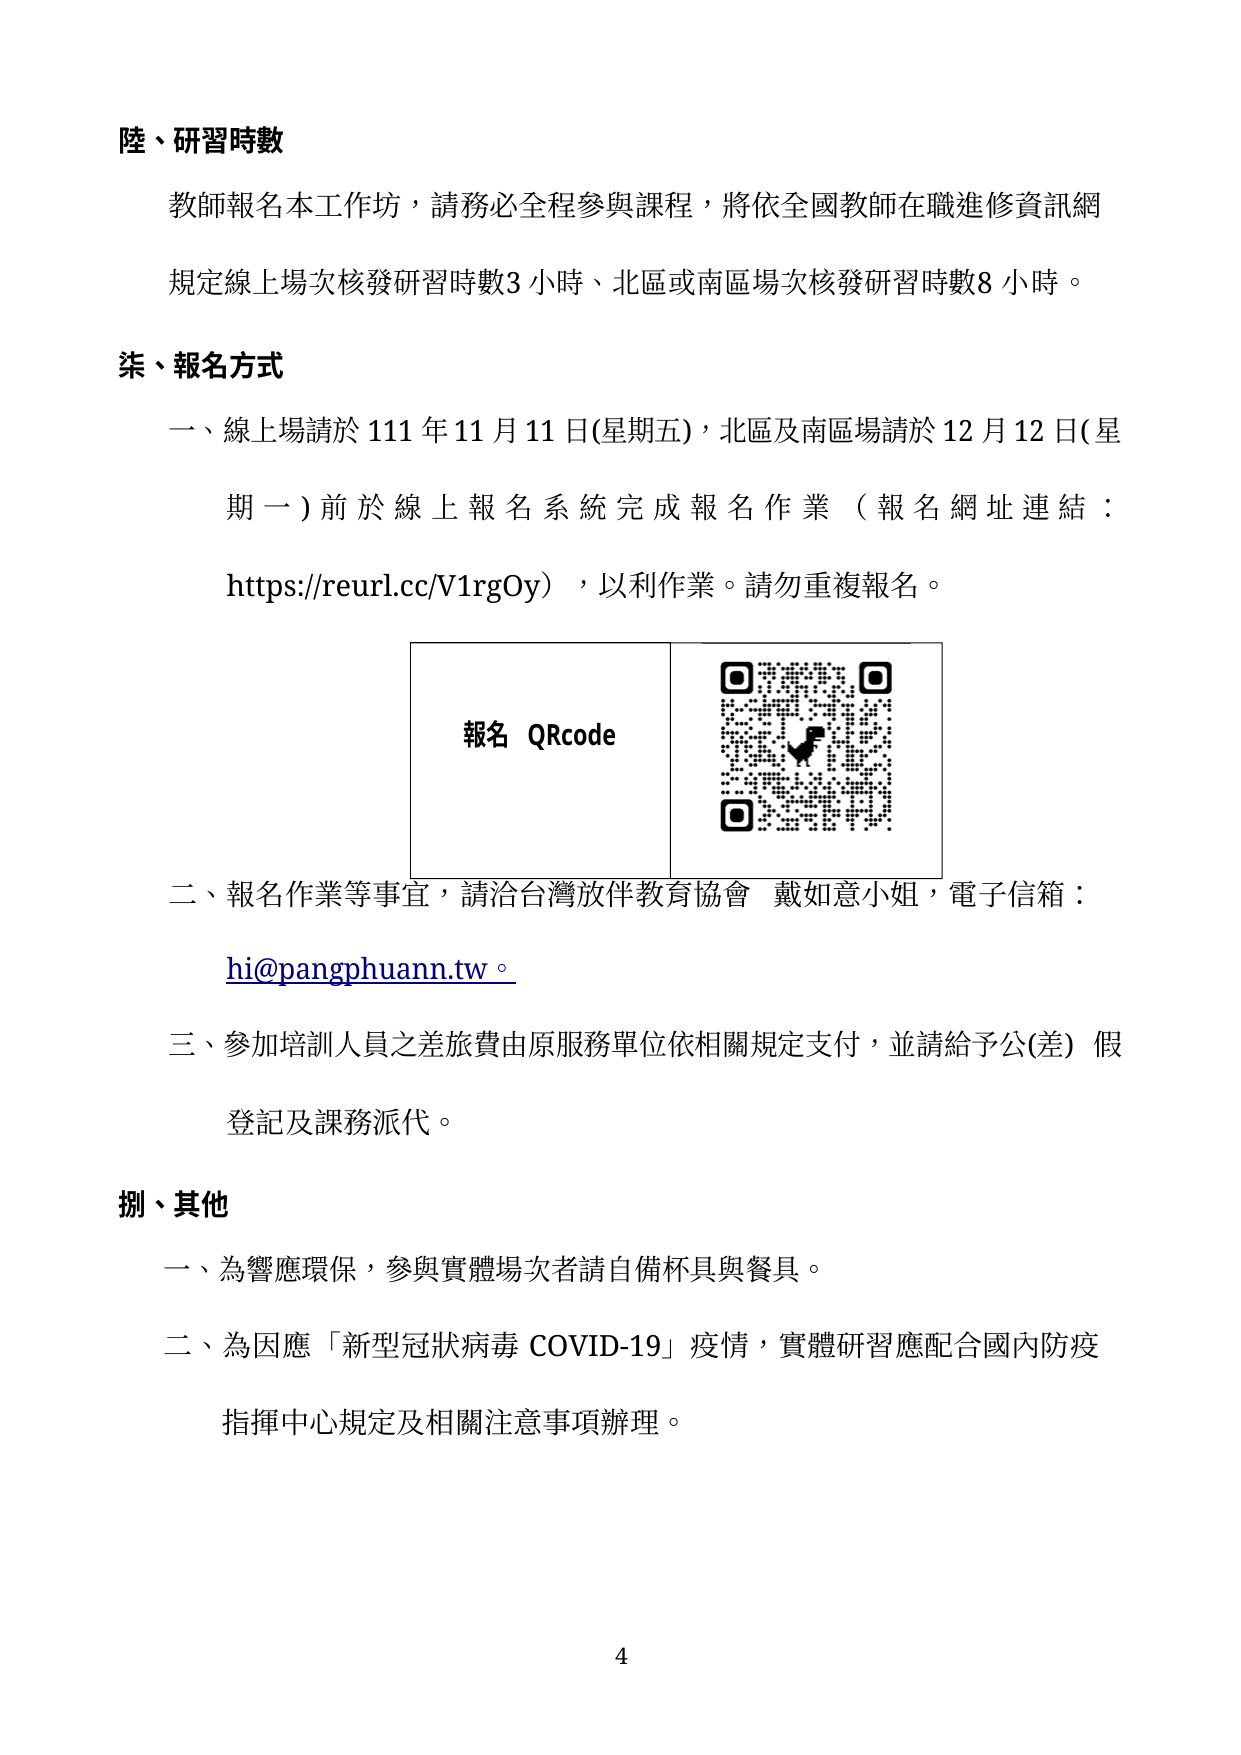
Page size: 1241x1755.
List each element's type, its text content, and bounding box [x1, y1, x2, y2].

text 三、參加培訓人員之差旅費由原服務單位依相關規定支付，並請給予公(差) 假登記及課務派代。 [168, 1022, 1138, 1142]
subtitle 捌、其他 [118, 1182, 1166, 1224]
text 二、報名作業等事宜，請洽台灣放伴教育協會 戴如意小姐，電子信箱： [168, 879, 1166, 912]
text 教師報名本工作坊，請務必全程參與課程，將依全國教師在職進修資訊網規定線上場次核發研習時數3 小時、北區或南區場次核發研習時數8 小時。 [168, 183, 1123, 302]
text 二、為因應「新型冠狀病毒 COVID-19」疫情，實體研習應配合國內防疫指揮中心規定及相關注意事項辦理。 [163, 1323, 1123, 1442]
text 一、為響應環保，參與實體場次者請自備杯具與餐具。 [163, 1247, 1166, 1288]
subtitle 陸、研習時數 [118, 114, 1166, 161]
subtitle 柒、報名方式 [118, 343, 1166, 385]
text hi@pangphuann.tw。 [226, 946, 1166, 988]
text 一、線上場請於 111 年 11 月 11 日(星期五)，北區及南區場請於 12 月 12 日(星期一)前於線上報名系統完成報名作業（報名網址連結： https://reurl.cc/V1rgOy），以利作業。請勿重複報名。 [168, 408, 1123, 605]
